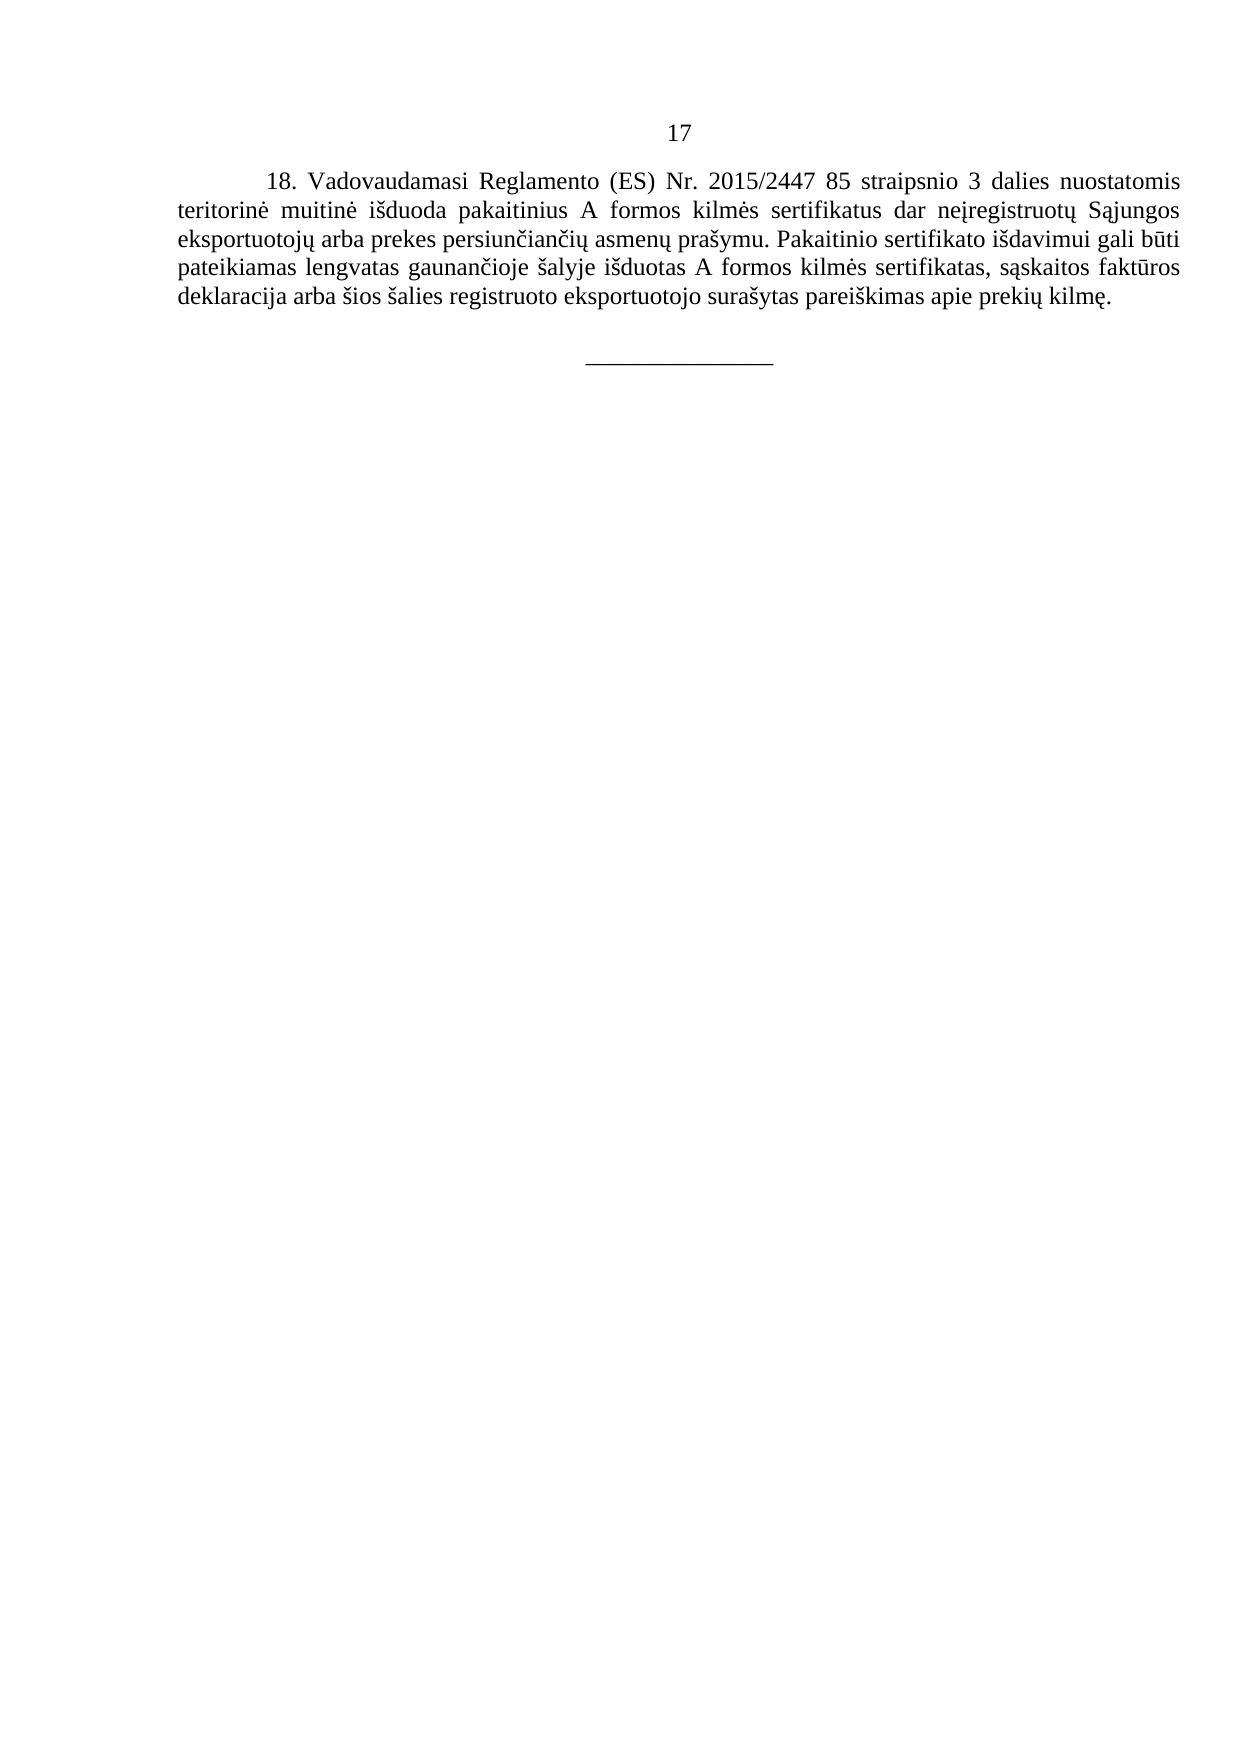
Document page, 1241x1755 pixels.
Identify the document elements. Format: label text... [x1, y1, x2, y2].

text _______________ [177, 339, 1181, 367]
text 18. Vadovaudamasi Reglamento (ES) Nr. 2015/2447 85 straipsnio 3 dalies nuostatomis teritorinė muitinė išduoda pakaitinius A formos kilmės sertifikatus dar neįregistruotų Sąjungos eksportuotojų arba prekes persiunčiančių asmenų prašymu. Pakaitinio sertifikato išdavimui gali būti pateikiamas lengvatas gaunančioje šalyje išduotas A formos kilmės sertifikatas, sąskaitos faktūros deklaracija arba šios šalies registruoto eksportuotojo surašytas pareiškimas apie prekių kilmę. [177, 166, 1181, 310]
